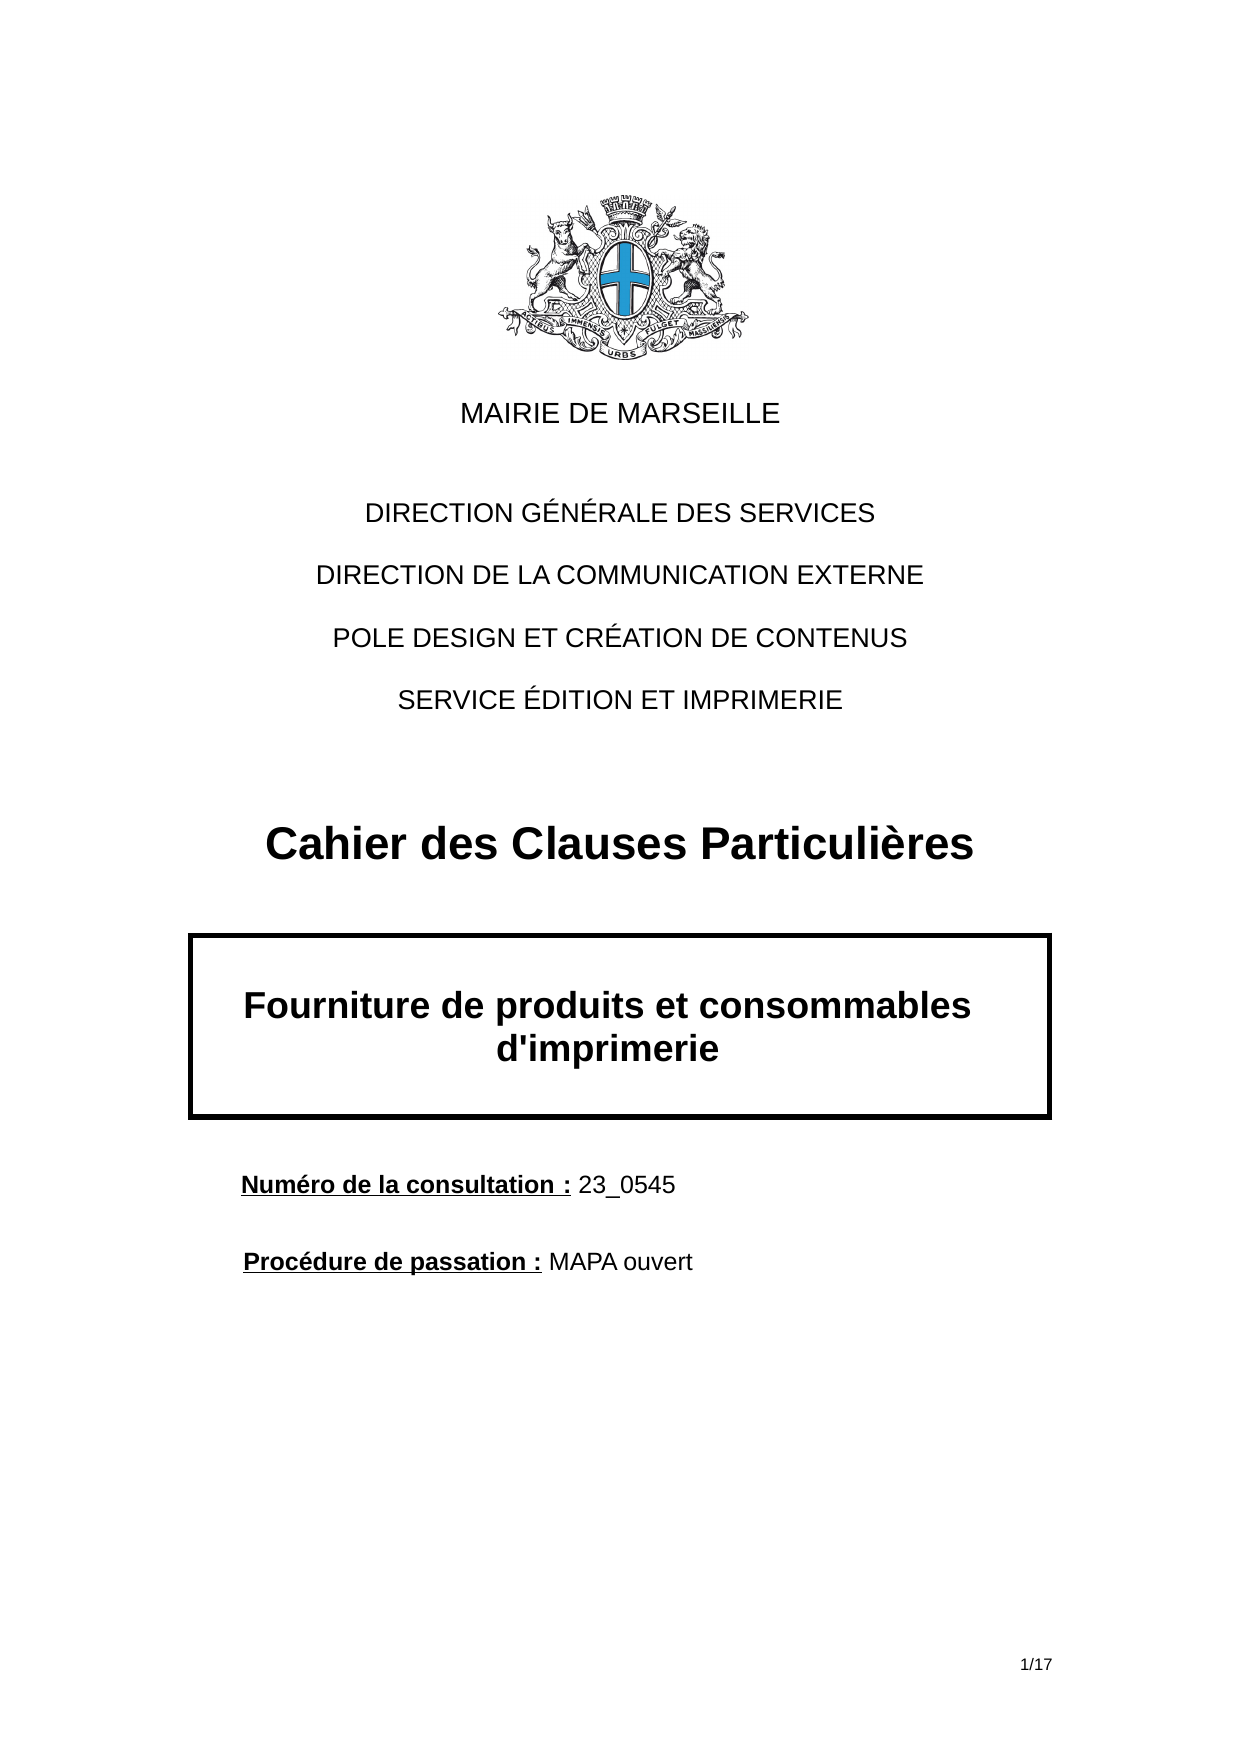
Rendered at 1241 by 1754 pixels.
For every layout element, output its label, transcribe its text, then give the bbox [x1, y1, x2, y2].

text DIRECTION DE LA COMMUNICATION EXTERNE [188, 559, 1052, 590]
text DIRECTION GÉNÉRALE DES SERVICES [188, 497, 1052, 528]
text Fourniture de produits et consommables d'imprimerie [193, 976, 1047, 1069]
text MAIRIE DE MARSEILLE [188, 396, 1052, 429]
text Numéro de la consultation : 23_0545 [241, 1170, 1052, 1199]
text POLE DESIGN ET CRÉATION DE CONTENUS [188, 622, 1052, 653]
picture [498, 195, 749, 360]
text Procédure de passation : MAPA ouvert [243, 1247, 1052, 1276]
text SERVICE ÉDITION ET IMPRIMERIE [188, 684, 1052, 715]
text Cahier des Clauses Particulières [188, 816, 1052, 869]
